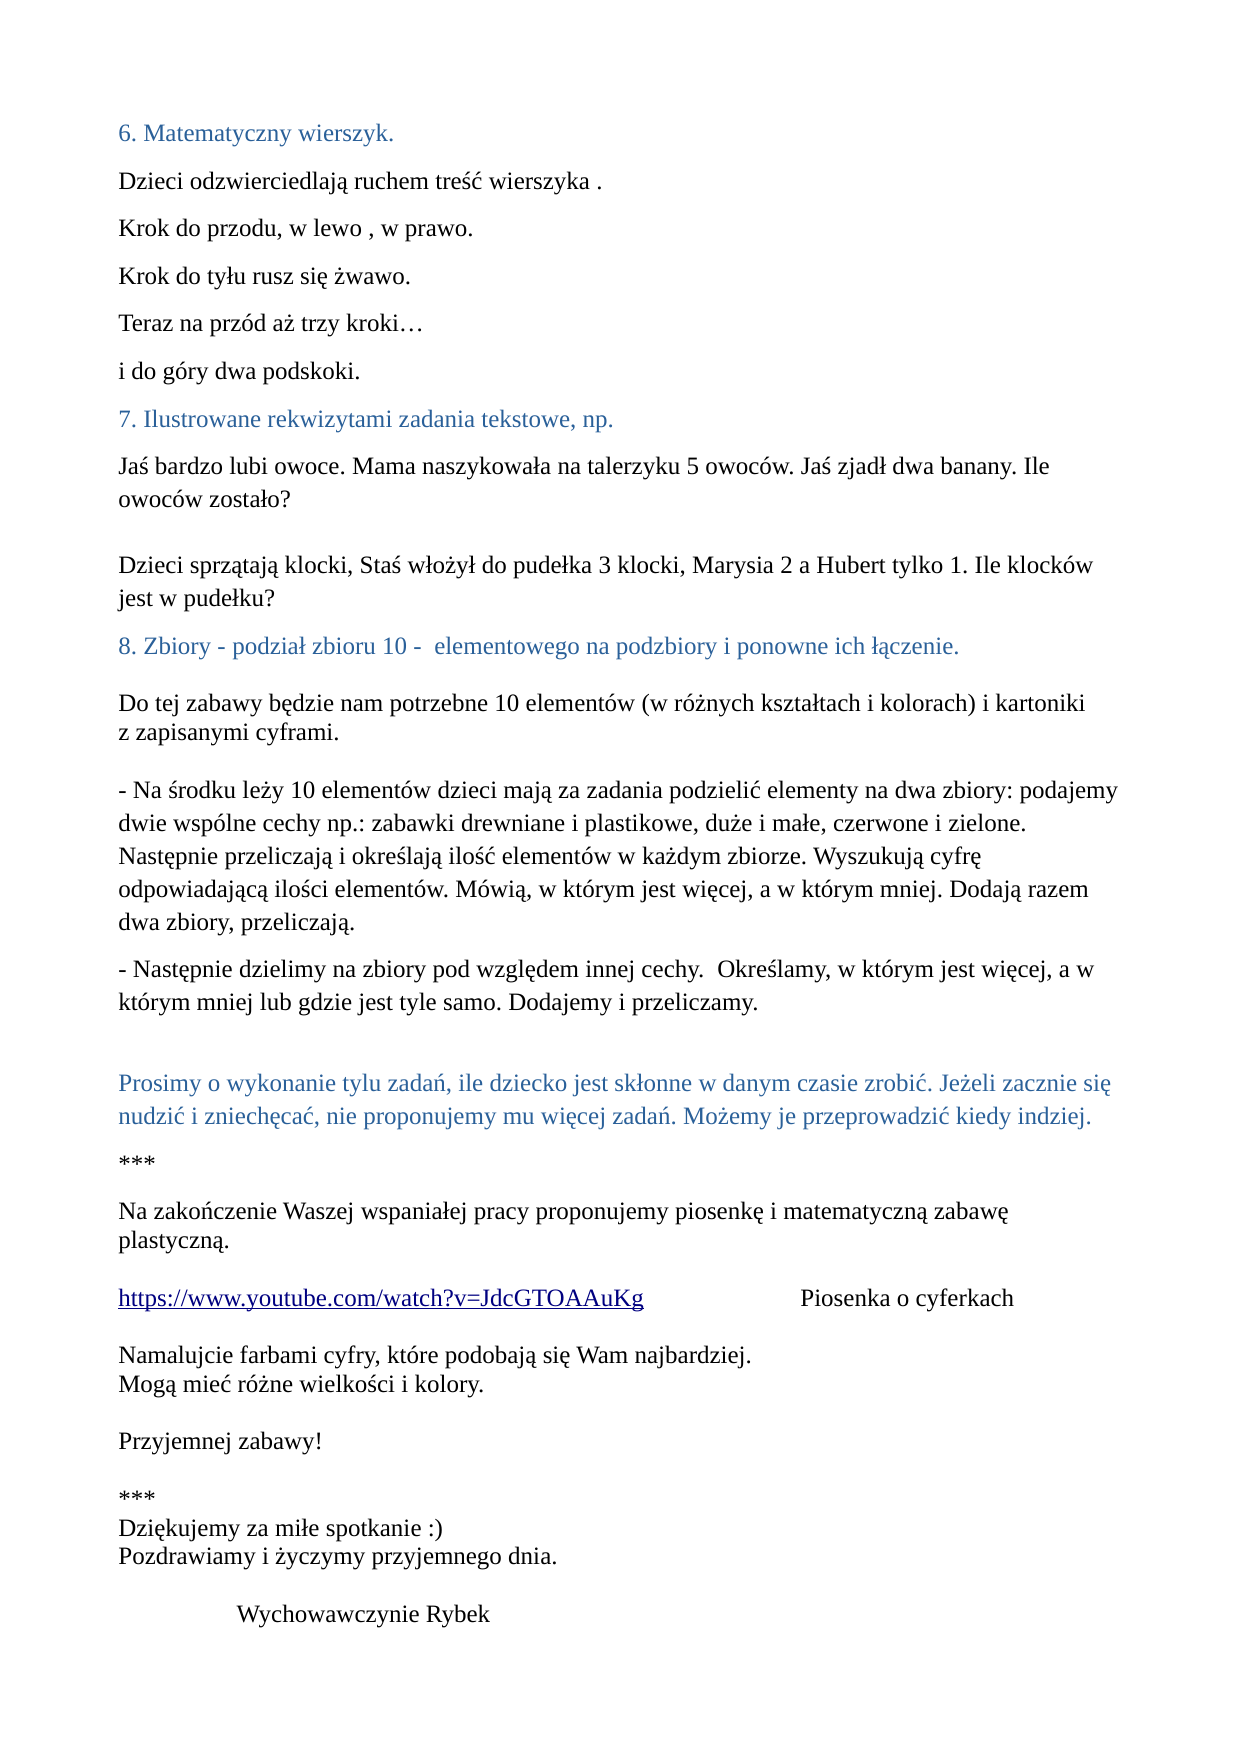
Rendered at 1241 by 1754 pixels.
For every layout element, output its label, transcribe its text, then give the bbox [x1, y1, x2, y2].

text Jaś bardzo lubi owoce. Mama naszykowała na talerzyku 5 owoców. Jaś zjadł dwa banany. Ile owoców zostało? [118, 451, 1122, 513]
text Wychowawczynie Rybek [118, 1599, 1122, 1628]
text Prosimy o wykonanie tylu zadań, ile dziecko jest skłonne w danym czasie zrobić. Jeżeli zacznie się nudzić i zniechęcać, nie proponujemy mu więcej zadań. Możemy je przeprowadzić kiedy indziej. [118, 1068, 1122, 1130]
text Na zakończenie Waszej wspaniałej pracy proponujemy piosenkę i matematyczną zabawę plastyczną. [118, 1196, 1122, 1254]
text *** [118, 1484, 1122, 1513]
text Dziękujemy za miłe spotkanie :) [118, 1513, 1122, 1541]
text Namalujcie farbami cyfry, które podobają się Wam najbardziej. Mogą mieć różne wielkości i kolory. [118, 1340, 1122, 1398]
text *** [118, 1149, 1122, 1177]
text Dzieci sprzątają klocki, Staś włożył do pudełka 3 klocki, Marysia 2 a Hubert tylko 1. Ile klocków jest w pudełku? [118, 550, 1122, 612]
text 8. Zbiory - podział zbioru 10 - elementowego na podzbiory i ponowne ich łączenie. [118, 631, 1122, 660]
text z zapisanymi cyframi. [118, 717, 1122, 746]
text Krok do tyłu rusz się żwawo. [118, 261, 1122, 290]
text Krok do przodu, w lewo , w prawo. [118, 213, 1122, 242]
text i do góry dwa podskoki. [118, 356, 1122, 385]
text Dzieci odzwierciedlają ruchem treść wierszyka . [118, 166, 1122, 194]
text - Na środku leży 10 elementów dzieci mają za zadania podzielić elementy na dwa zbiory: podajemy dwie wspólne cechy np.: zabawki drewniane i plastikowe, duże i małe, czerwone i zielone. Następnie przeliczają i określają ilość elementów w każdym zbiorze. Wyszukują cyfrę odpowiadającą ilości elementów. Mówią, w którym jest więcej, a w którym mniej. Dodają razem dwa zbiory, przeliczają. [118, 775, 1122, 936]
text - Następnie dzielimy na zbiory pod względem innej cechy. Określamy, w którym jest więcej, a w którym mniej lub gdzie jest tyle samo. Dodajemy i przeliczamy. [118, 954, 1122, 1016]
text Teraz na przód aż trzy kroki… [118, 308, 1122, 337]
text Do tej zabawy będzie nam potrzebne 10 elementów (w różnych kształtach i kolorach) i kartoniki [118, 688, 1122, 717]
text 7. Ilustrowane rekwizytami zadania tekstowe, np. [118, 404, 1122, 432]
text Przyjemnej zabawy! [118, 1426, 1122, 1455]
text https://www.youtube.com/watch?v=JdcGTOAAuKg Piosenka o cyferkach [118, 1283, 1122, 1311]
text Pozdrawiamy i życzymy przyjemnego dnia. [118, 1541, 1122, 1570]
text 6. Matematyczny wierszyk. [118, 118, 1122, 147]
